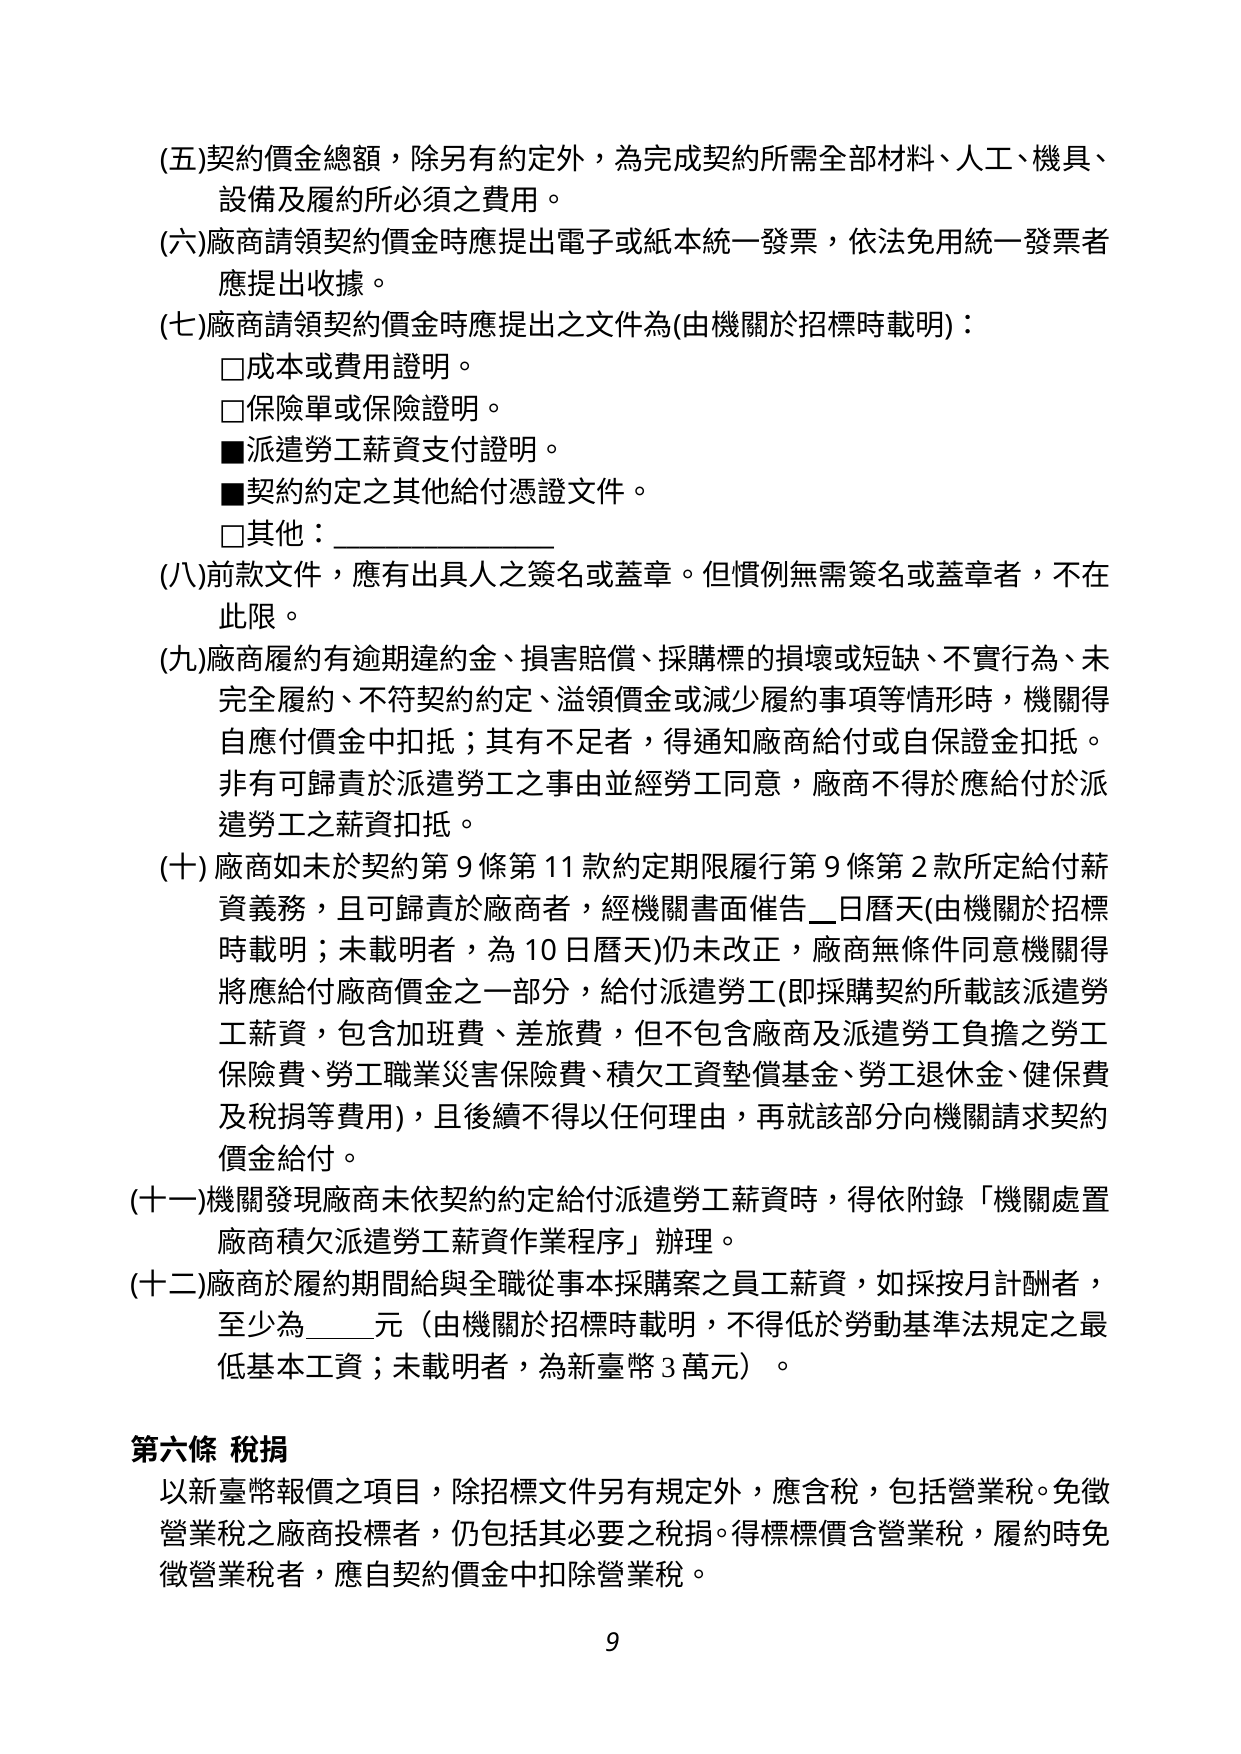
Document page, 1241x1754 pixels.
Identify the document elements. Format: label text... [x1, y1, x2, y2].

text (九)廠商履約有逾期違約金、損害賠償、採購標的損壞或短缺、不實行為、未完全履約、不符契約約定、溢領價金或減少履約事項等情形時，機關得自應付價金中扣抵；其有不足者，得通知廠商給付或自保證金扣抵。非有可歸責於派遣勞工之事由並經勞工同意，廠商不得於應給付於派遣勞工之薪資扣抵。 [159, 636, 1110, 844]
text (十一)機關發現廠商未依契約約定給付派遣勞工薪資時，得依附錄「機關處置廠商積欠派遣勞工薪資作業程序」辦理。 [130, 1177, 1110, 1261]
text (十) 廠商如未於契約第9條第11款約定期限履行第9條第2款所定給付薪資義務，且可歸責於廠商者，經機關書面催告 日曆天(由機關於招標時載明；未載明者，為10日曆天)仍未改正，廠商無條件同意機關得將應給付廠商價金之一部分，給付派遣勞工(即採購契約所載該派遣勞工薪資，包含加班費、差旅費，但不包含廠商及派遣勞工負擔之勞工保險費、勞工職業災害保險費、積欠工資墊償基金、勞工退休金、健保費及稅捐等費用)，且後續不得以任何理由，再就該部分向機關請求契約價金給付。 [159, 844, 1110, 1177]
text 以新臺幣報價之項目，除招標文件另有規定外，應含稅，包括營業稅。免徵營業稅之廠商投標者，仍包括其必要之稅捐。得標標價含營業稅，履約時免徵營業稅者，應自契約價金中扣除營業稅。 [159, 1469, 1110, 1594]
text □其他：_________________ [218, 511, 1104, 552]
text (八)前款文件，應有出具人之簽名或蓋章。但慣例無需簽名或蓋章者，不在此限。 [159, 552, 1110, 636]
text □保險單或保險證明。 [218, 386, 1104, 427]
text (六)廠商請領契約價金時應提出電子或紙本統一發票，依法免用統一發票者應提出收據。 [159, 219, 1110, 302]
text (十二)廠商於履約期間給與全職從事本採購案之員工薪資，如採按月計酬者，至少為 元（由機關於招標時載明，不得低於勞動基準法規定之最低基本工資；未載明者，為新臺幣3萬元）。 [130, 1261, 1110, 1386]
text (七)廠商請領契約價金時應提出之文件為(由機關於招標時載明)： [159, 302, 1110, 344]
text (五)契約價金總額，除另有約定外，為完成契約所需全部材料、人工、機具、設備及履約所必須之費用。 [159, 136, 1110, 219]
text ■契約約定之其他給付憑證文件。 [218, 469, 1104, 511]
text □成本或費用證明。 [218, 344, 1104, 386]
text 第六條 稅捐 [130, 1427, 1110, 1469]
text ■派遣勞工薪資支付證明。 [218, 427, 1104, 469]
